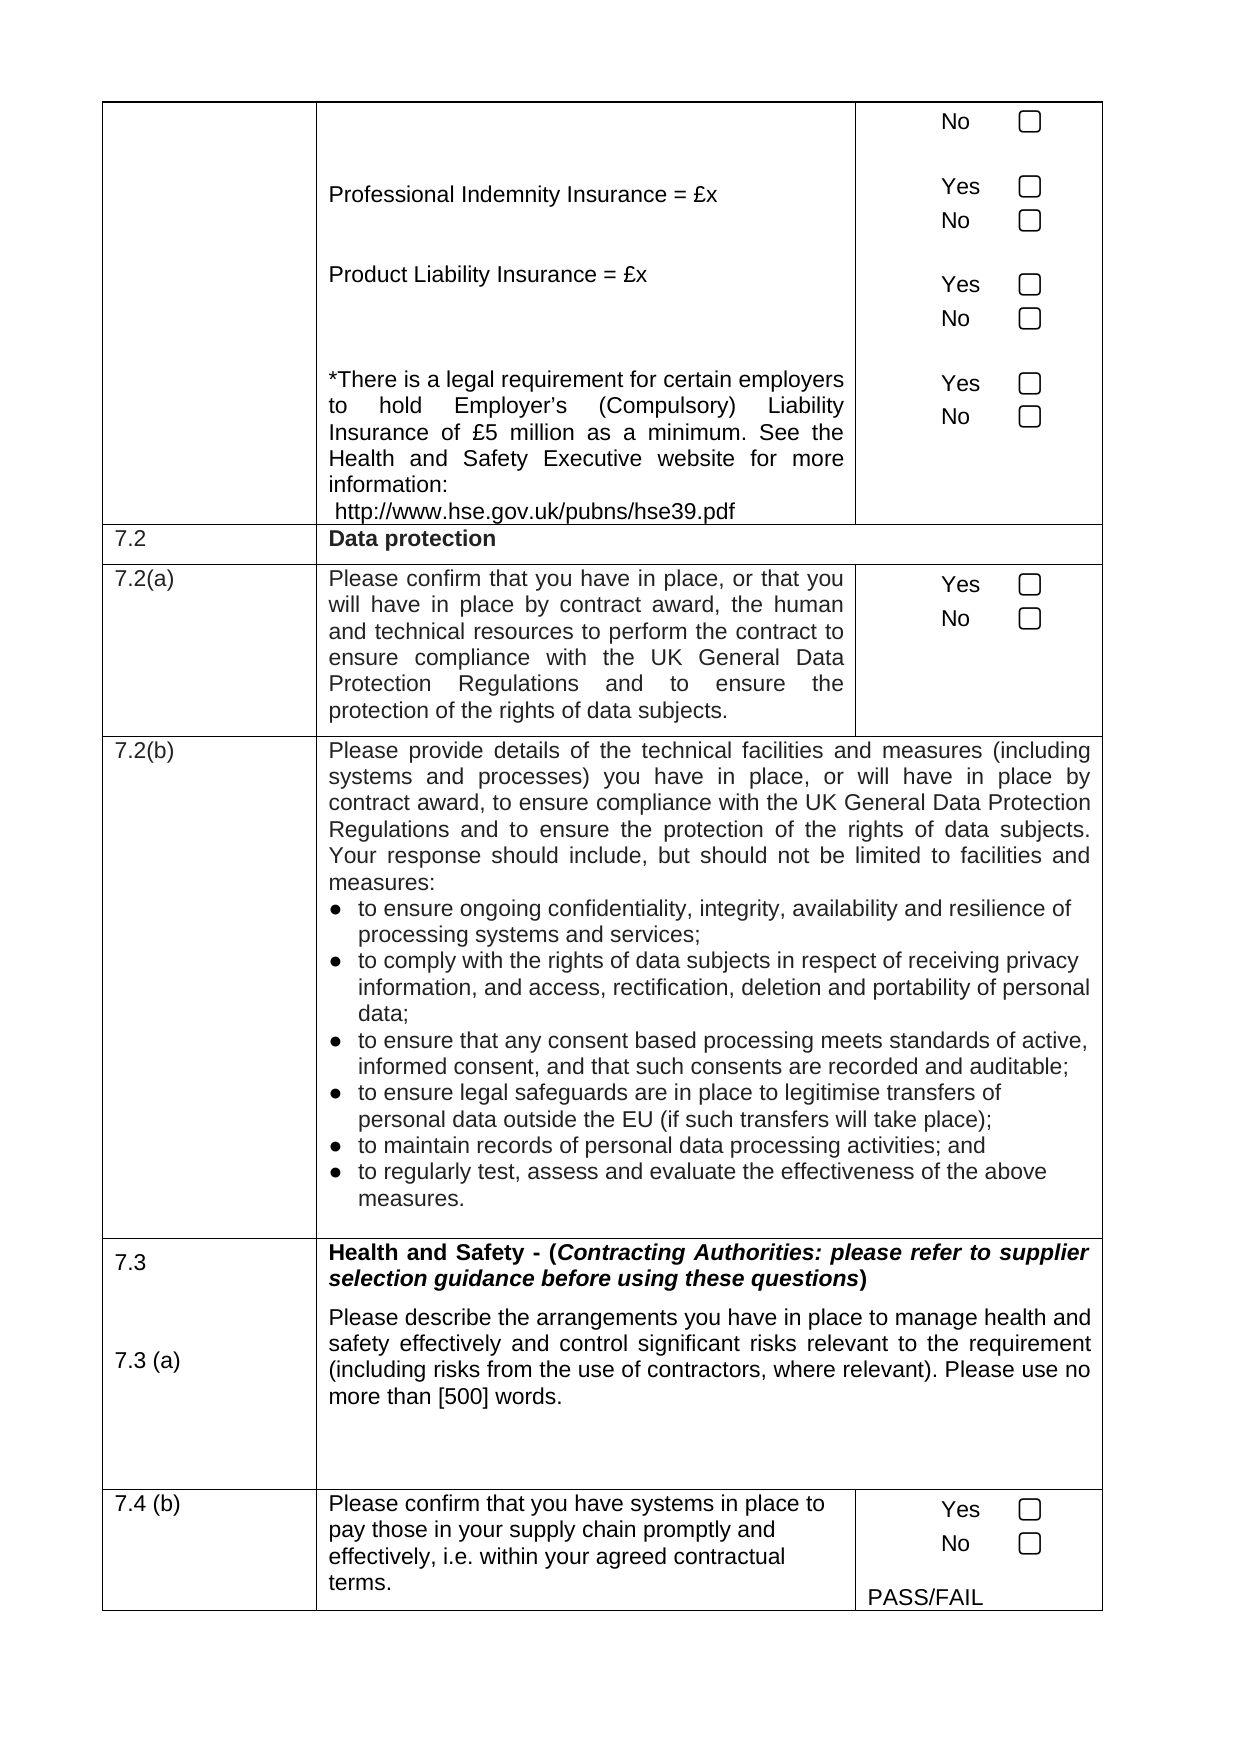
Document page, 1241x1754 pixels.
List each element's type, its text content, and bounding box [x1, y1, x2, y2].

table_cell Professional Indemnity Insurance = £x Product Liability Insurance = £x *There is a legal requirement for certain employers to hold Employer’s (Compulsory) Liability Insurance of £5 million as a minimum. See the Health and Safety Executive website for more information: http://www.hse.gov.uk/pubns/hse39.pdf [317, 103, 855, 524]
table_cell Please confirm that you have in place, or that you will have in place by contract award, the human and technical resources to perform the contract to ensure compliance with the UK General Data Protection Regulations and to ensure the protection of the rights of data subjects. [317, 565, 855, 736]
table_cell Please confirm that you have systems in place to pay those in your supply chain promptly and effectively, i.e. within your agreed contractual terms. [317, 1490, 855, 1610]
table_cell Data protection [317, 525, 1102, 564]
table_cell Yes ▢ No ▢ [856, 565, 1102, 736]
table_cell [103, 103, 316, 524]
table_cell 7.2(b) [103, 737, 316, 1237]
table_cell 7.3 7.3 (a) [103, 1239, 316, 1489]
table_cell 7.2 [103, 525, 316, 564]
table_cell 7.2(a) [103, 565, 316, 736]
table_cell Please provide details of the technical facilities and measures (including systems and processes) you have in place, or will have in place by contract award, to ensure compliance with the UK General Data Protection Regulations and to ensure the protection of the rights of data subjects. Your response should include, but should not be limited to facilities and measures: to ensure ongoing confidentiality, integrity, availability and resilience of processing systems and services; to comply with the rights of data subjects in respect of receiving privacy information, and access, rectification, deletion and portability of personal data; to ensure that any consent based processing meets standards of active, informed consent, and that such consents are recorded and auditable; to ensure legal safeguards are in place to legitimise transfers of personal data outside the EU (if such transfers will take place); to maintain records of personal data processing activities; and to regularly test, assess and evaluate the effectiveness of the above measures. [317, 737, 1102, 1237]
table_cell Health and Safety - (Contracting Authorities: please refer to supplier selection guidance before using these questions) Please describe the arrangements you have in place to manage health and safety effectively and control significant risks relevant to the requirement (including risks from the use of contractors, where relevant). Please use no more than [500] words. [317, 1239, 1102, 1489]
table_cell No ▢ Yes ▢ No ▢ Yes ▢ No ▢ Yes ▢ No ▢ [856, 103, 1102, 524]
table_cell Yes ▢ No ▢ PASS/FAIL [856, 1490, 1102, 1610]
table_cell 7.4 (b) [103, 1490, 316, 1610]
